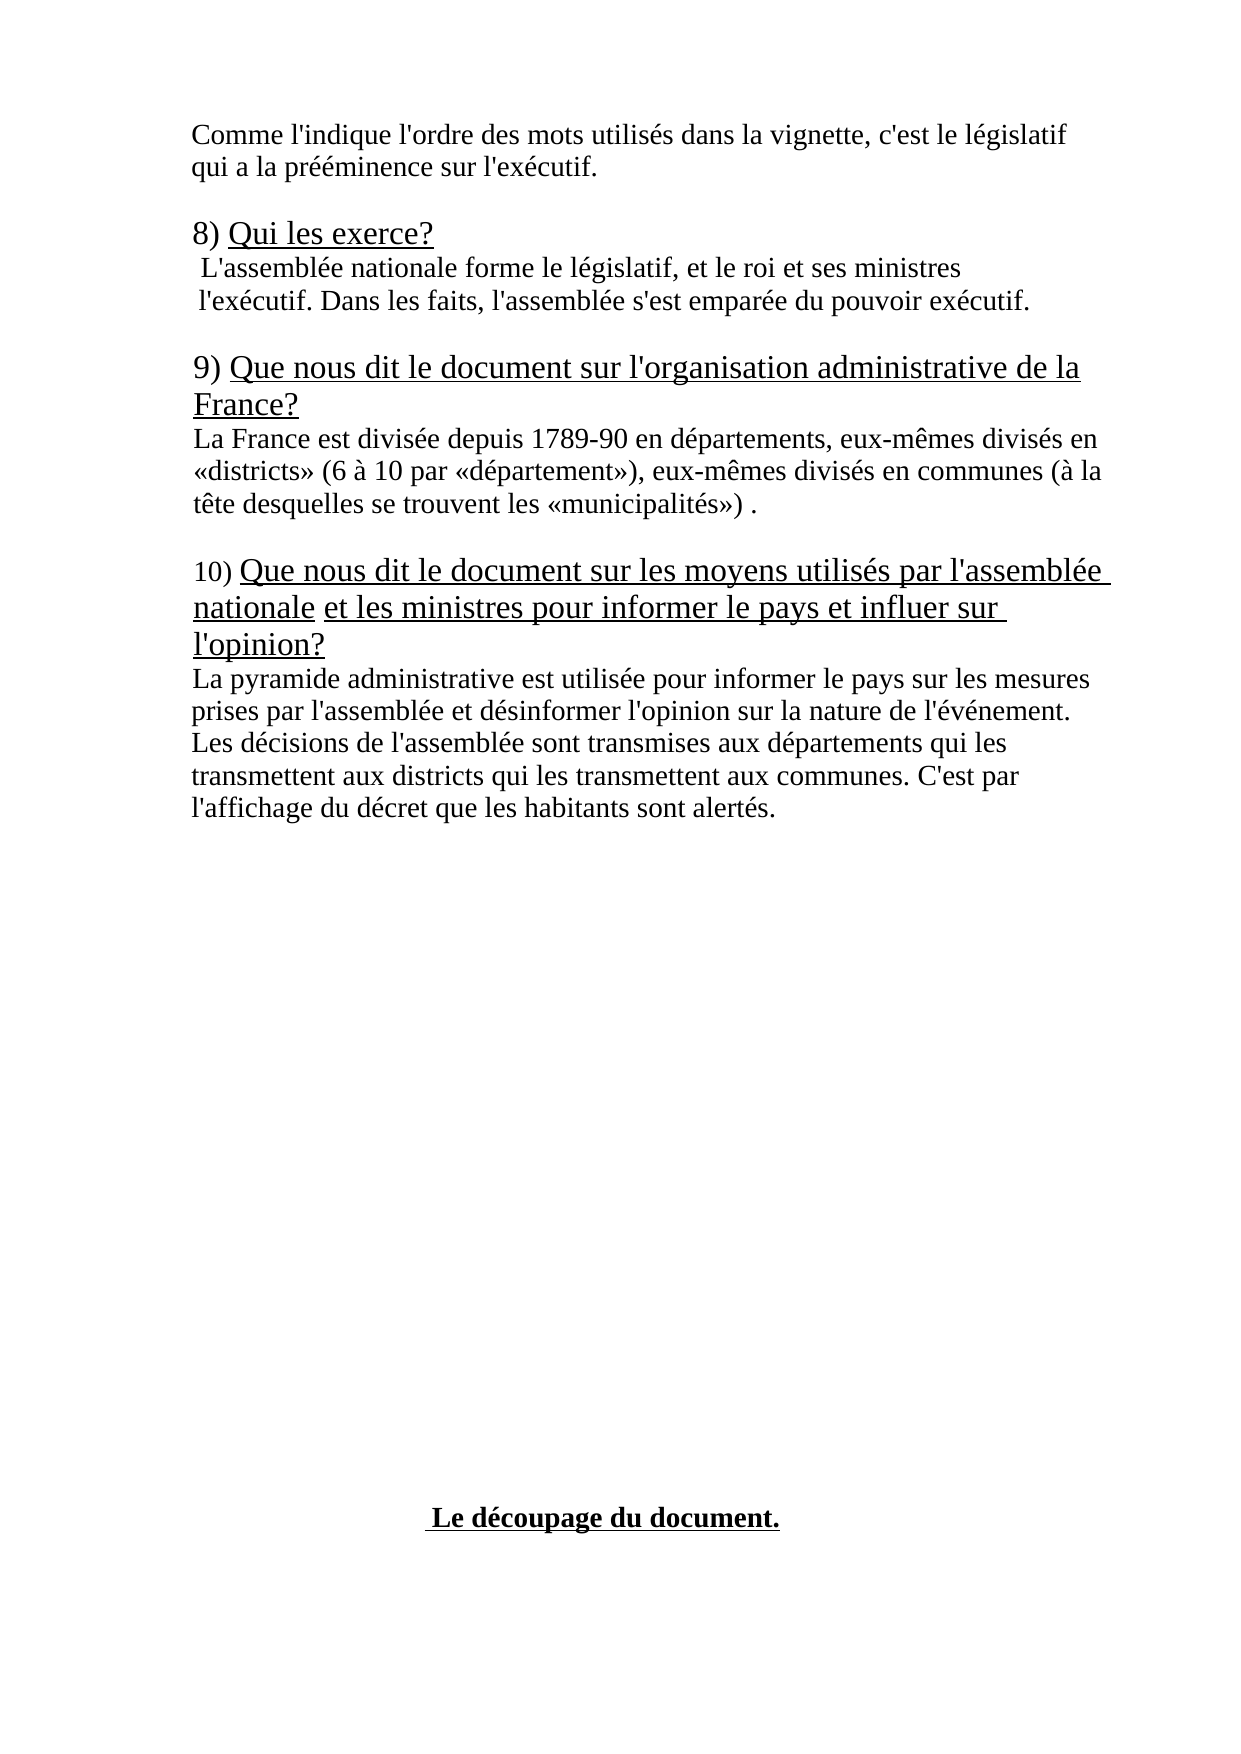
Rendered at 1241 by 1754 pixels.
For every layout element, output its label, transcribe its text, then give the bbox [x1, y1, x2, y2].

text prises par l'assemblée et désinformer l'opinion sur la nature de l'événement. [118, 694, 1122, 727]
list France? [156, 386, 1122, 422]
list 10) Que nous dit le document sur les moyens utilisés par l'assemblée nationale et les ministres pour informer le pays et influer sur l'opinion? [156, 552, 1122, 662]
text transmettent aux districts qui les transmettent aux communes. C'est par [118, 759, 1122, 791]
text 8) Qui les exerce? [118, 215, 1122, 252]
text 9) Que nous dit le document sur l'organisation administrative de la [118, 349, 1122, 386]
list La France est divisée depuis 1789-90 en départements, eux-mêmes divisés en «districts» (6 à 10 par «département»), eux-mêmes divisés en communes (à la tête desquelles se trouvent les «municipalités») . [156, 422, 1122, 519]
text Le découpage du document. [118, 1502, 1122, 1534]
text La pyramide administrative est utilisée pour informer le pays sur les mesures [118, 662, 1122, 694]
text l'affichage du décret que les habitants sont alertés. [118, 791, 1122, 824]
text Les décisions de l'assemblée sont transmises aux départements qui les [118, 727, 1122, 759]
text Comme l'indique l'ordre des mots utilisés dans la vignette, c'est le législatif [118, 118, 1122, 150]
text l'exécutif. Dans les faits, l'assemblée s'est emparée du pouvoir exécutif. [118, 284, 1122, 316]
text L'assemblée nationale forme le législatif, et le roi et ses ministres [118, 252, 1122, 284]
text qui a la prééminence sur l'exécutif. [118, 150, 1122, 183]
